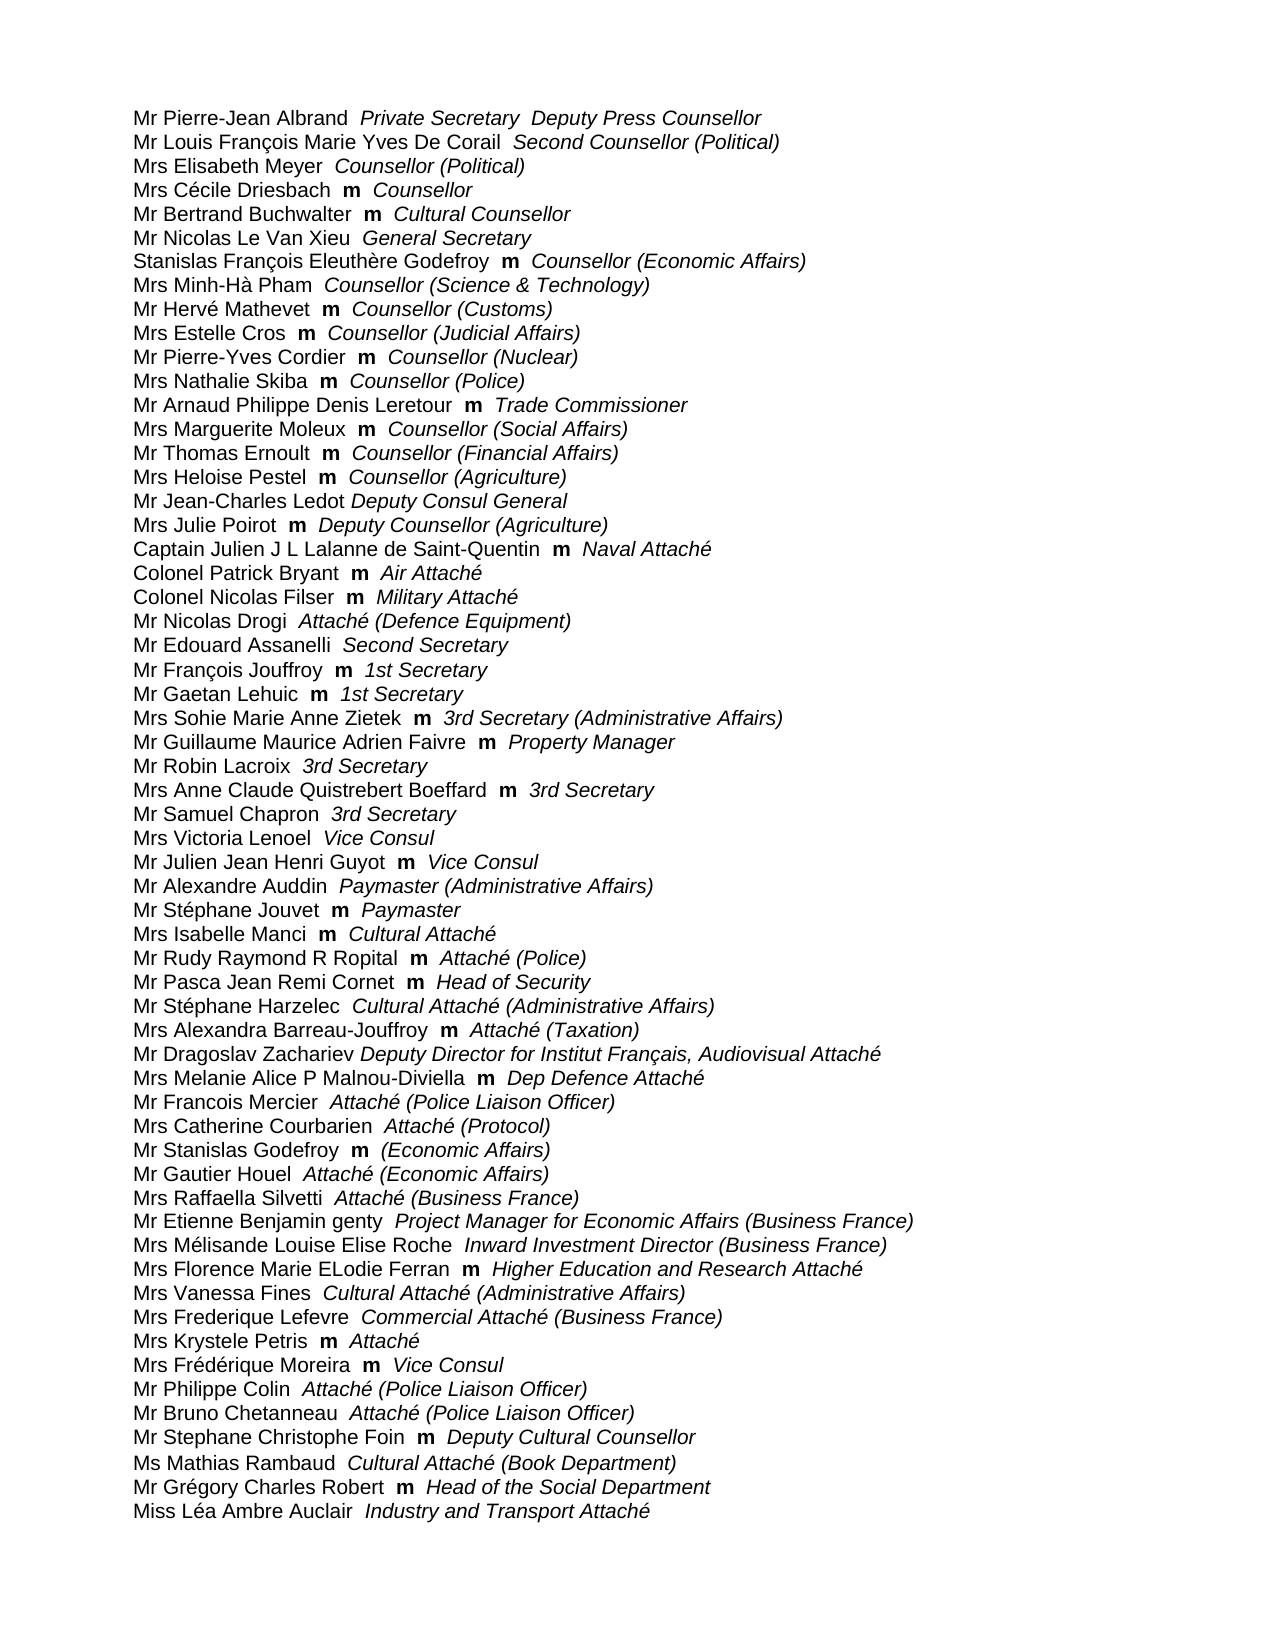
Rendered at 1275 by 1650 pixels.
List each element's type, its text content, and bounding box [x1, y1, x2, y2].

text Mr Stéphane Jouvet m Paymaster [133, 898, 1181, 922]
text Mr Nicolas Le Van Xieu General Secretary [133, 225, 1181, 249]
text Mr Bertrand Buchwalter m Cultural Counsellor [133, 201, 1181, 225]
text Mrs Heloise Pestel m Counsellor (Agriculture) [133, 465, 1181, 489]
text Mrs Estelle Cros m Counsellor (Judicial Affairs) [133, 321, 1181, 345]
text Mr Gautier Houel Attaché (Economic Affairs) [133, 1161, 1181, 1185]
text Mr Stanislas Godefroy m (Economic Affairs) [133, 1137, 1181, 1161]
text Mrs Nathalie Skiba m Counsellor (Police) [133, 369, 1181, 393]
text Mr Arnaud Philippe Denis Leretour m Trade Commissioner [133, 393, 1181, 417]
text Mr Pierre-Jean Albrand Private Secretary Deputy Press Counsellor [133, 106, 1181, 129]
text Mr Etienne Benjamin genty Project Manager for Economic Affairs (Business France) [133, 1209, 1181, 1233]
text Mr Hervé Mathevet m Counsellor (Customs) [133, 297, 1181, 321]
text Mr Louis François Marie Yves De Corail Second Counsellor (Political) [133, 129, 1181, 153]
text Mr Grégory Charles Robert m Head of the Social Department [133, 1474, 1181, 1498]
text Mrs Raffaella Silvetti Attaché (Business France) [133, 1185, 1181, 1209]
text Mrs Krystele Petris m Attaché [133, 1329, 1181, 1353]
text Mr Edouard Assanelli Second Secretary [133, 633, 1181, 657]
text Mrs Florence Marie ELodie Ferran m Higher Education and Research Attaché [133, 1257, 1181, 1281]
text Ms Mathias Rambaud Cultural Attaché (Book Department) [133, 1451, 1181, 1474]
text Mr Rudy Raymond R Ropital m Attaché (Police) [133, 946, 1181, 970]
text Mrs Alexandra Barreau-Jouffroy m Attaché (Taxation) [133, 1018, 1181, 1042]
text Mrs Elisabeth Meyer Counsellor (Political) [133, 153, 1181, 177]
text Mr Pierre-Yves Cordier m Counsellor (Nuclear) [133, 345, 1181, 369]
text Mrs Cécile Driesbach m Counsellor [133, 177, 1181, 201]
text Mrs Isabelle Manci m Cultural Attaché [133, 922, 1181, 946]
text Mr Dragoslav Zachariev Deputy Director for Institut Français, Audiovisual Attaché [133, 1042, 1181, 1066]
text Mrs Frédérique Moreira m Vice Consul [133, 1353, 1181, 1377]
text Mrs Julie Poirot m Deputy Counsellor (Agriculture) [133, 513, 1181, 537]
text Mr Pasca Jean Remi Cornet m Head of Security [133, 970, 1181, 994]
text Stanislas François Eleuthère Godefroy m Counsellor (Economic Affairs) [133, 249, 1181, 273]
text Mr Gaetan Lehuic m 1st Secretary [133, 682, 1181, 706]
text Mr Alexandre Auddin Paymaster (Administrative Affairs) [133, 874, 1181, 898]
text Mr Samuel Chapron 3rd Secretary [133, 802, 1181, 826]
text Colonel Patrick Bryant m Air Attaché [133, 561, 1181, 585]
text Mrs Mélisande Louise Elise Roche Inward Investment Director (Business France) [133, 1233, 1181, 1257]
text Mrs Vanessa Fines Cultural Attaché (Administrative Affairs) [133, 1281, 1181, 1305]
text Mrs Anne Claude Quistrebert Boeffard m 3rd Secretary [133, 778, 1181, 802]
text Mr Thomas Ernoult m Counsellor (Financial Affairs) [133, 441, 1181, 465]
text Mr Francois Mercier Attaché (Police Liaison Officer) [133, 1089, 1181, 1113]
text Mrs Marguerite Moleux m Counsellor (Social Affairs) [133, 417, 1181, 441]
text Colonel Nicolas Filser m Military Attaché [133, 585, 1181, 609]
text Mr Nicolas Drogi Attaché (Defence Equipment) [133, 609, 1181, 633]
text Mrs Sohie Marie Anne Zietek m 3rd Secretary (Administrative Affairs) [133, 706, 1181, 730]
text Mr Robin Lacroix 3rd Secretary [133, 754, 1181, 778]
text Mrs Victoria Lenoel Vice Consul [133, 826, 1181, 850]
text Mr Guillaume Maurice Adrien Faivre m Property Manager [133, 730, 1181, 754]
text Mrs Melanie Alice P Malnou-Diviella m Dep Defence Attaché [133, 1066, 1181, 1089]
text Mr Julien Jean Henri Guyot m Vice Consul [133, 850, 1181, 874]
text Mr Bruno Chetanneau Attaché (Police Liaison Officer) [133, 1401, 1181, 1425]
text Miss Léa Ambre Auclair Industry and Transport Attaché [133, 1498, 1181, 1522]
text Mrs Catherine Courbarien Attaché (Protocol) [133, 1113, 1181, 1137]
text Mr François Jouffroy m 1st Secretary [133, 658, 1181, 682]
text Captain Julien J L Lalanne de Saint-Quentin m Naval Attaché [133, 537, 1181, 561]
text Mr Stéphane Harzelec Cultural Attaché (Administrative Affairs) [133, 994, 1181, 1018]
text Mr Jean-Charles Ledot Deputy Consul General [133, 489, 1181, 513]
text Mrs Minh-Hà Pham Counsellor (Science & Technology) [133, 273, 1181, 297]
text Mr Philippe Colin Attaché (Police Liaison Officer) [133, 1377, 1181, 1401]
text Mr Stephane Christophe Foin m Deputy Cultural Counsellor [133, 1425, 1181, 1449]
text Mrs Frederique Lefevre Commercial Attaché (Business France) [133, 1305, 1181, 1329]
